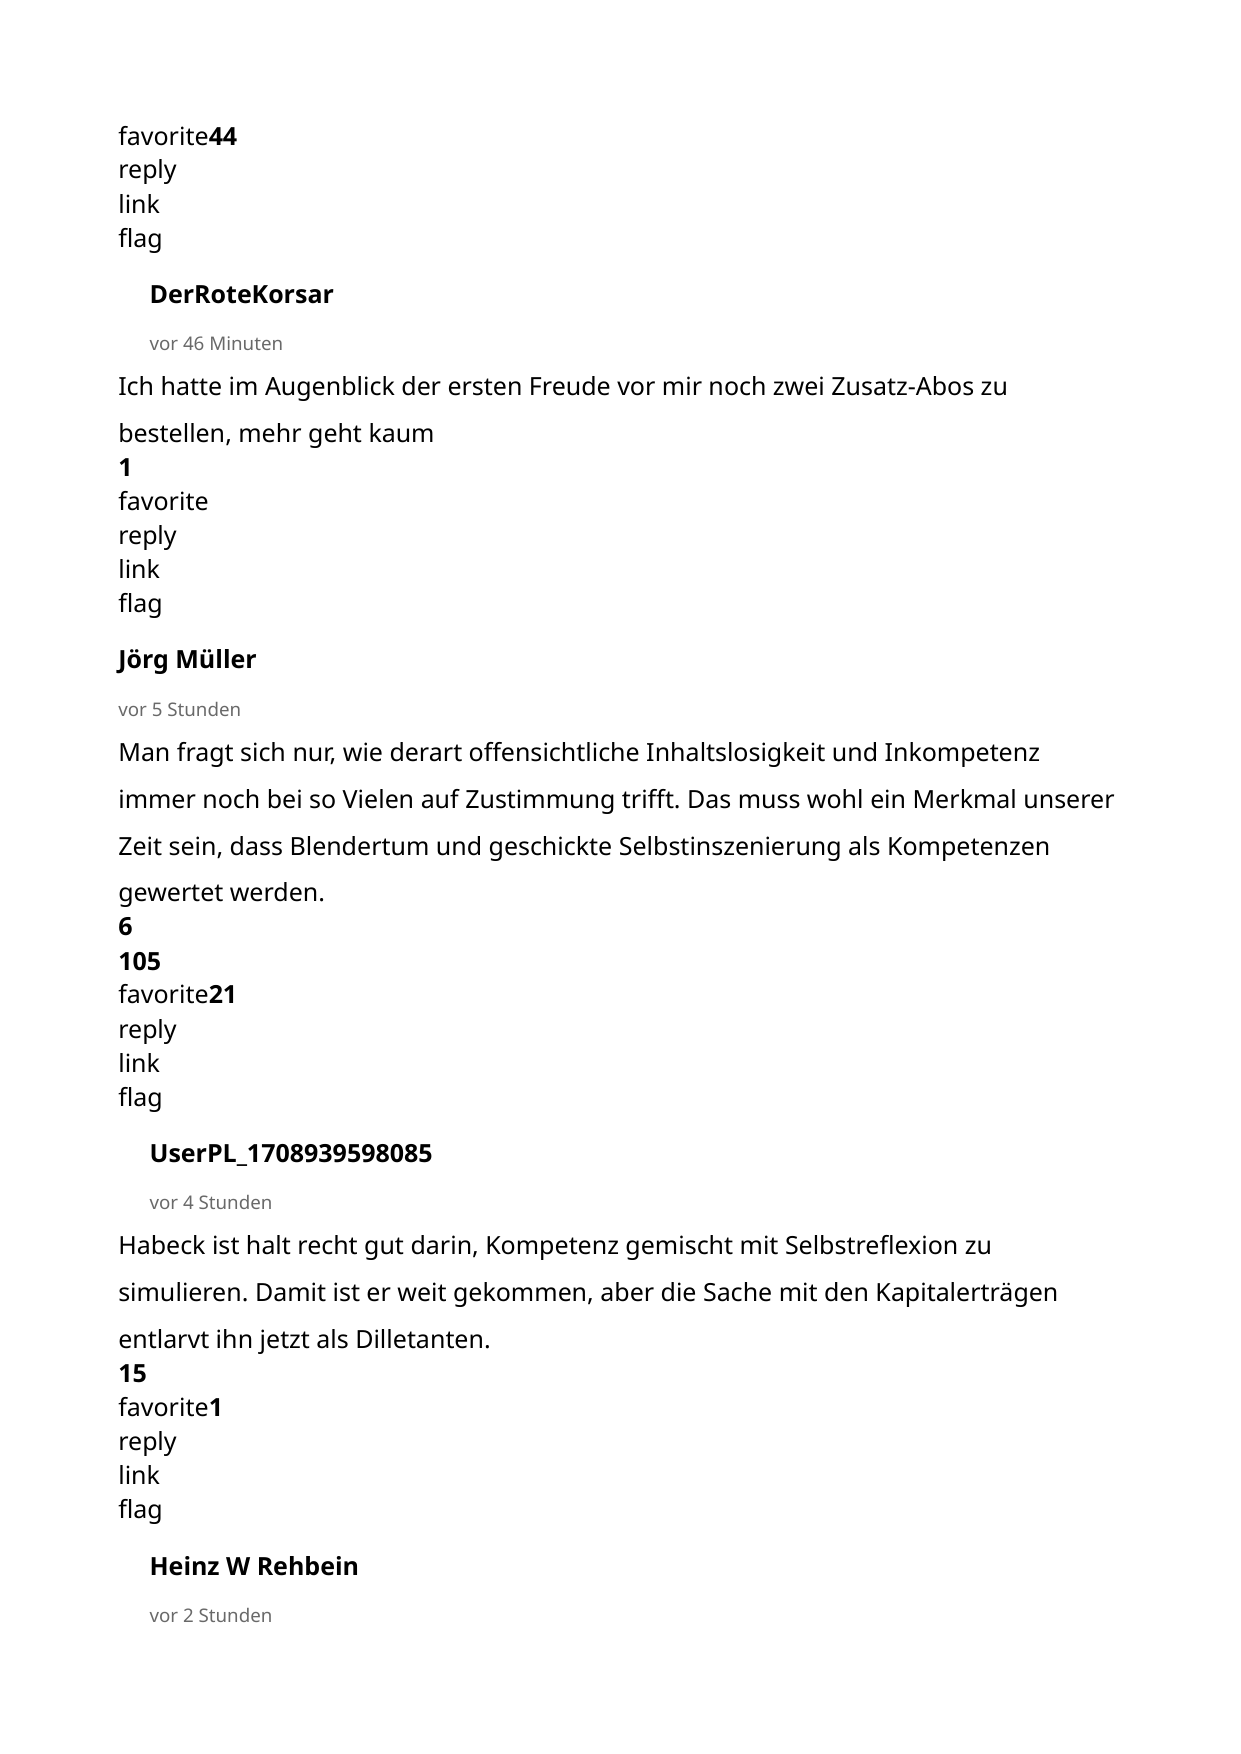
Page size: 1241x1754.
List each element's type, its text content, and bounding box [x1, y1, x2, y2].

text Jörg Müller [118, 636, 1114, 676]
text favorite44 [118, 118, 1122, 152]
text 6 [118, 909, 1122, 943]
text vor 5 Stunden [118, 692, 1122, 722]
text reply [118, 1011, 1122, 1045]
text DerRoteKorsar [149, 270, 1114, 311]
text favorite1 [118, 1390, 1122, 1424]
text link [118, 552, 1122, 586]
text link [118, 1458, 1122, 1492]
text link [118, 186, 1122, 220]
text reply [118, 152, 1122, 186]
text favorite21 [118, 977, 1122, 1011]
text vor 2 Stunden [149, 1598, 1122, 1627]
text favorite [118, 484, 1122, 518]
text reply [118, 1424, 1122, 1458]
text Man fragt sich nur, wie derart offensichtliche Inhaltslosigkeit und Inkompetenz immer noch bei so Vielen auf Zustimmung trifft. Das muss wohl ein Merkmal unserer Zeit sein, dass Blendertum und geschickte Selbstinszenierung als Kompetenzen gewertet werden. [118, 722, 1122, 909]
text flag [118, 1492, 1122, 1526]
text flag [118, 220, 1122, 254]
text reply [118, 518, 1122, 552]
text Heinz W Rehbein [149, 1542, 1114, 1582]
text link [118, 1045, 1122, 1079]
text 105 [118, 943, 1122, 977]
text Ich hatte im Augenblick der ersten Freude vor mir noch zwei Zusatz-Abos zu bestellen, mehr geht kaum [118, 356, 1122, 450]
text 1 [118, 450, 1122, 484]
text vor 46 Minuten [149, 326, 1122, 356]
text vor 4 Stunden [149, 1185, 1122, 1215]
text flag [118, 1079, 1122, 1113]
text 15 [118, 1356, 1122, 1390]
text Habeck ist halt recht gut darin, Kompetenz gemischt mit Selbstreflexion zu simulieren. Damit ist er weit gekommen, aber die Sache mit den Kapitalerträgen entlarvt ihn jetzt als Dilletanten. [118, 1215, 1122, 1356]
text UserPL_1708939598085 [149, 1129, 1114, 1170]
text flag [118, 586, 1122, 620]
